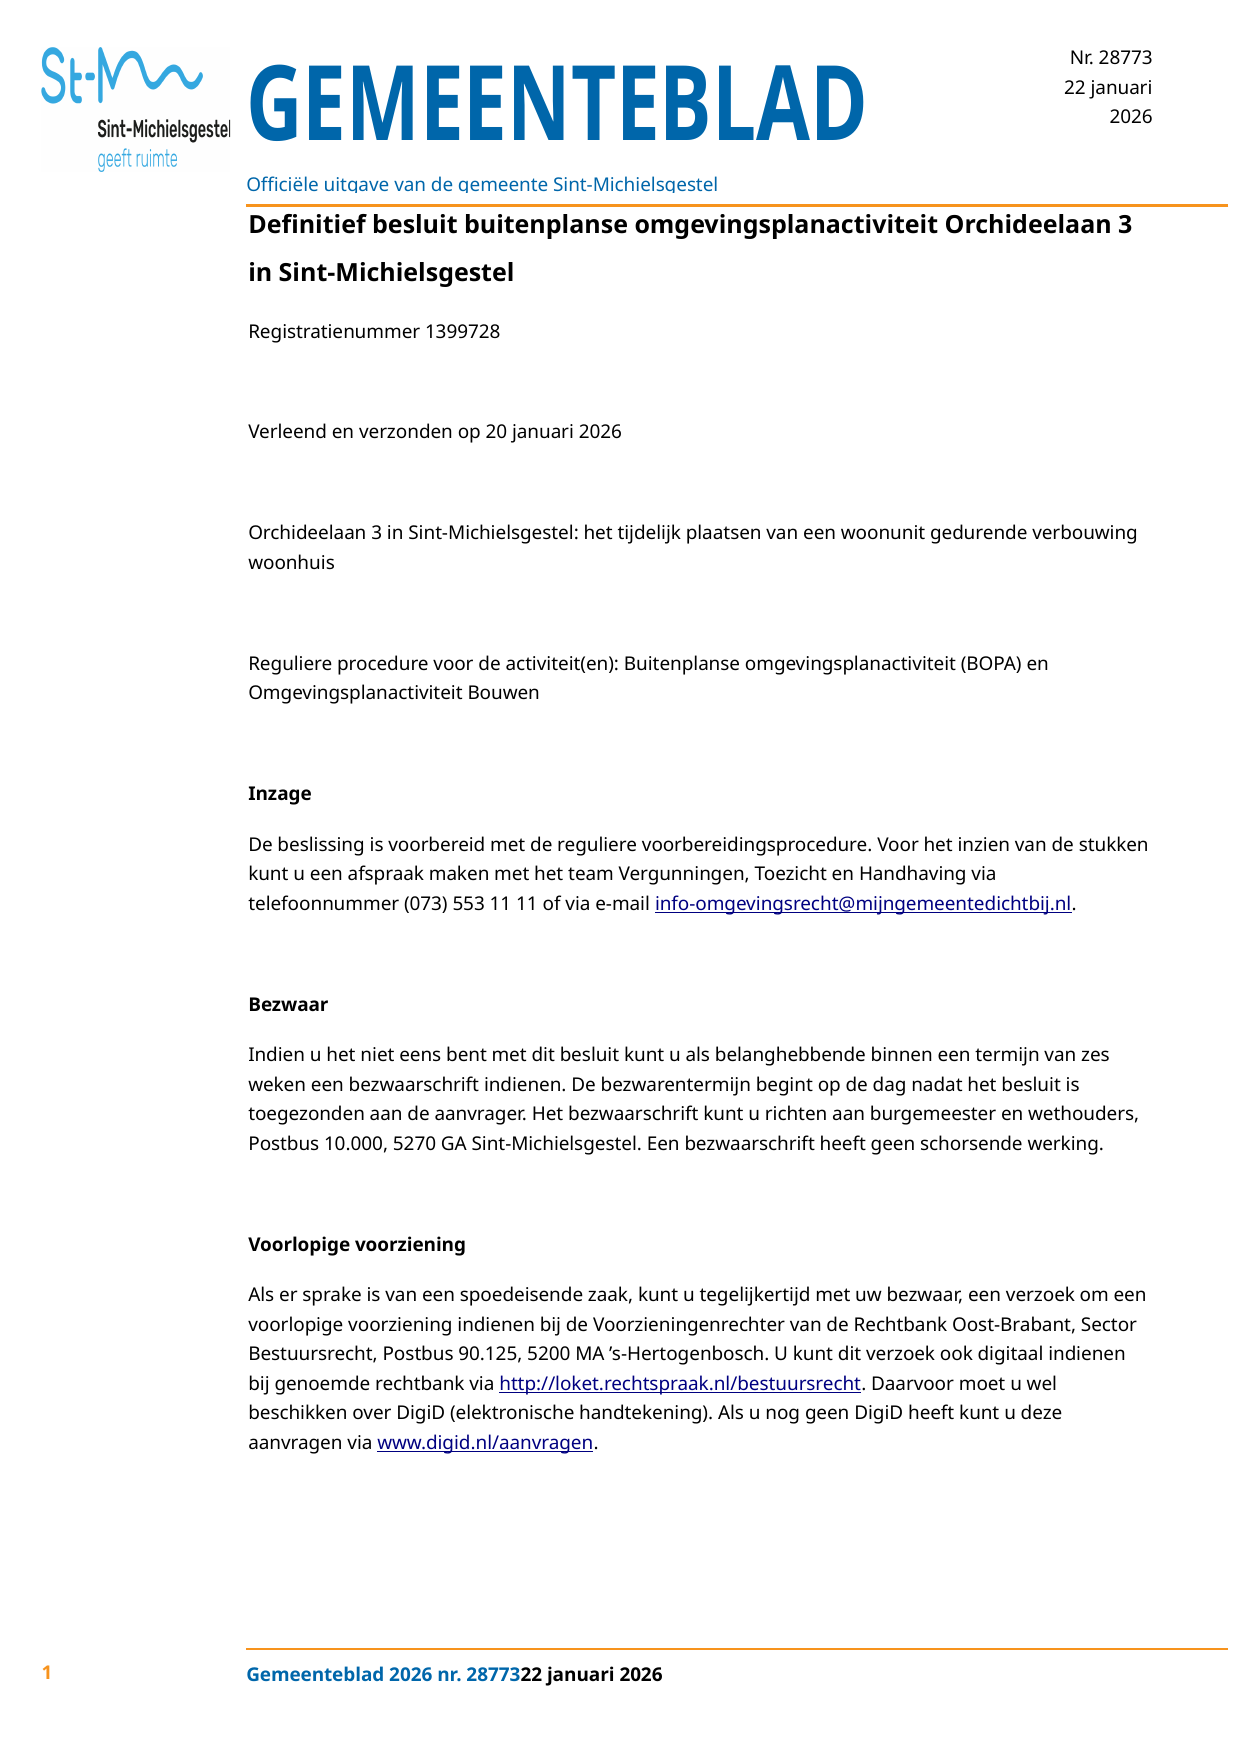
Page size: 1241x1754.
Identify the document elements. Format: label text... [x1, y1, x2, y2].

text Bezwaar [248, 991, 1152, 1017]
text Registratienummer 1399728 [248, 318, 1152, 344]
text Verleend en verzonden op 20 januari 2026 [248, 419, 1152, 444]
text Definitief besluit buitenplanse omgevingsplanactiviteit Orchideelaan 3 in Sint-Michielsgestel [248, 207, 1152, 288]
text Reguliere procedure voor de activiteit(en): Buitenplanse omgevingsplanactiviteit (BOPA) en Omgevingsplanactiviteit Bouwen [248, 650, 1152, 705]
text Orchideelaan 3 in Sint-Michielsgestel: het tijdelijk plaatsen van een woonunit gedurende verbouwing woonhuis [248, 519, 1152, 575]
text Indien u het niet eens bent met dit besluit kunt u als belanghebbende binnen een termijn van zes weken een bezwaarschrift indienen. De bezwarentermijn begint op de dag nadat het besluit is toegezonden aan de aanvrager. Het bezwaarschrift kunt u richten aan burgemeester en wethouders, Postbus 10.000, 5270 GA Sint-Michielsgestel. Een bezwaarschrift heeft geen schorsende werking. [248, 1041, 1152, 1156]
text Voorlopige voorziening [248, 1231, 1152, 1257]
picture [41, 47, 231, 172]
text De beslissing is voorbereid met de reguliere voorbereidingsprocedure. Voor het inzien van de stukken kunt u een afspraak maken met het team Vergunningen, Toezicht en Handhaving via telefoonnummer (073) 553 11 11 of via e-mail info-omgevingsrecht@mijngemeentedichtbij.nl. [248, 831, 1152, 916]
text Inzage [248, 780, 1152, 806]
text Als er sprake is van een spoedeisende zaak, kunt u tegelijkertijd met uw bezwaar, een verzoek om een voorlopige voorziening indienen bij de Voorzieningenrechter van de Rechtbank Oost-Brabant, Sector Bestuursrecht, Postbus 90.125, 5200 MA ’s-Hertogenbosch. U kunt dit verzoek ook digitaal indienen bij genoemde rechtbank via http://loket.rechtspraak.nl/bestuursrecht. Daarvoor moet u wel beschikken over DigiD (elektronische handtekening). Als u nog geen DigiD heeft kunt u deze aanvragen via www.digid.nl/aanvragen. [248, 1281, 1152, 1455]
